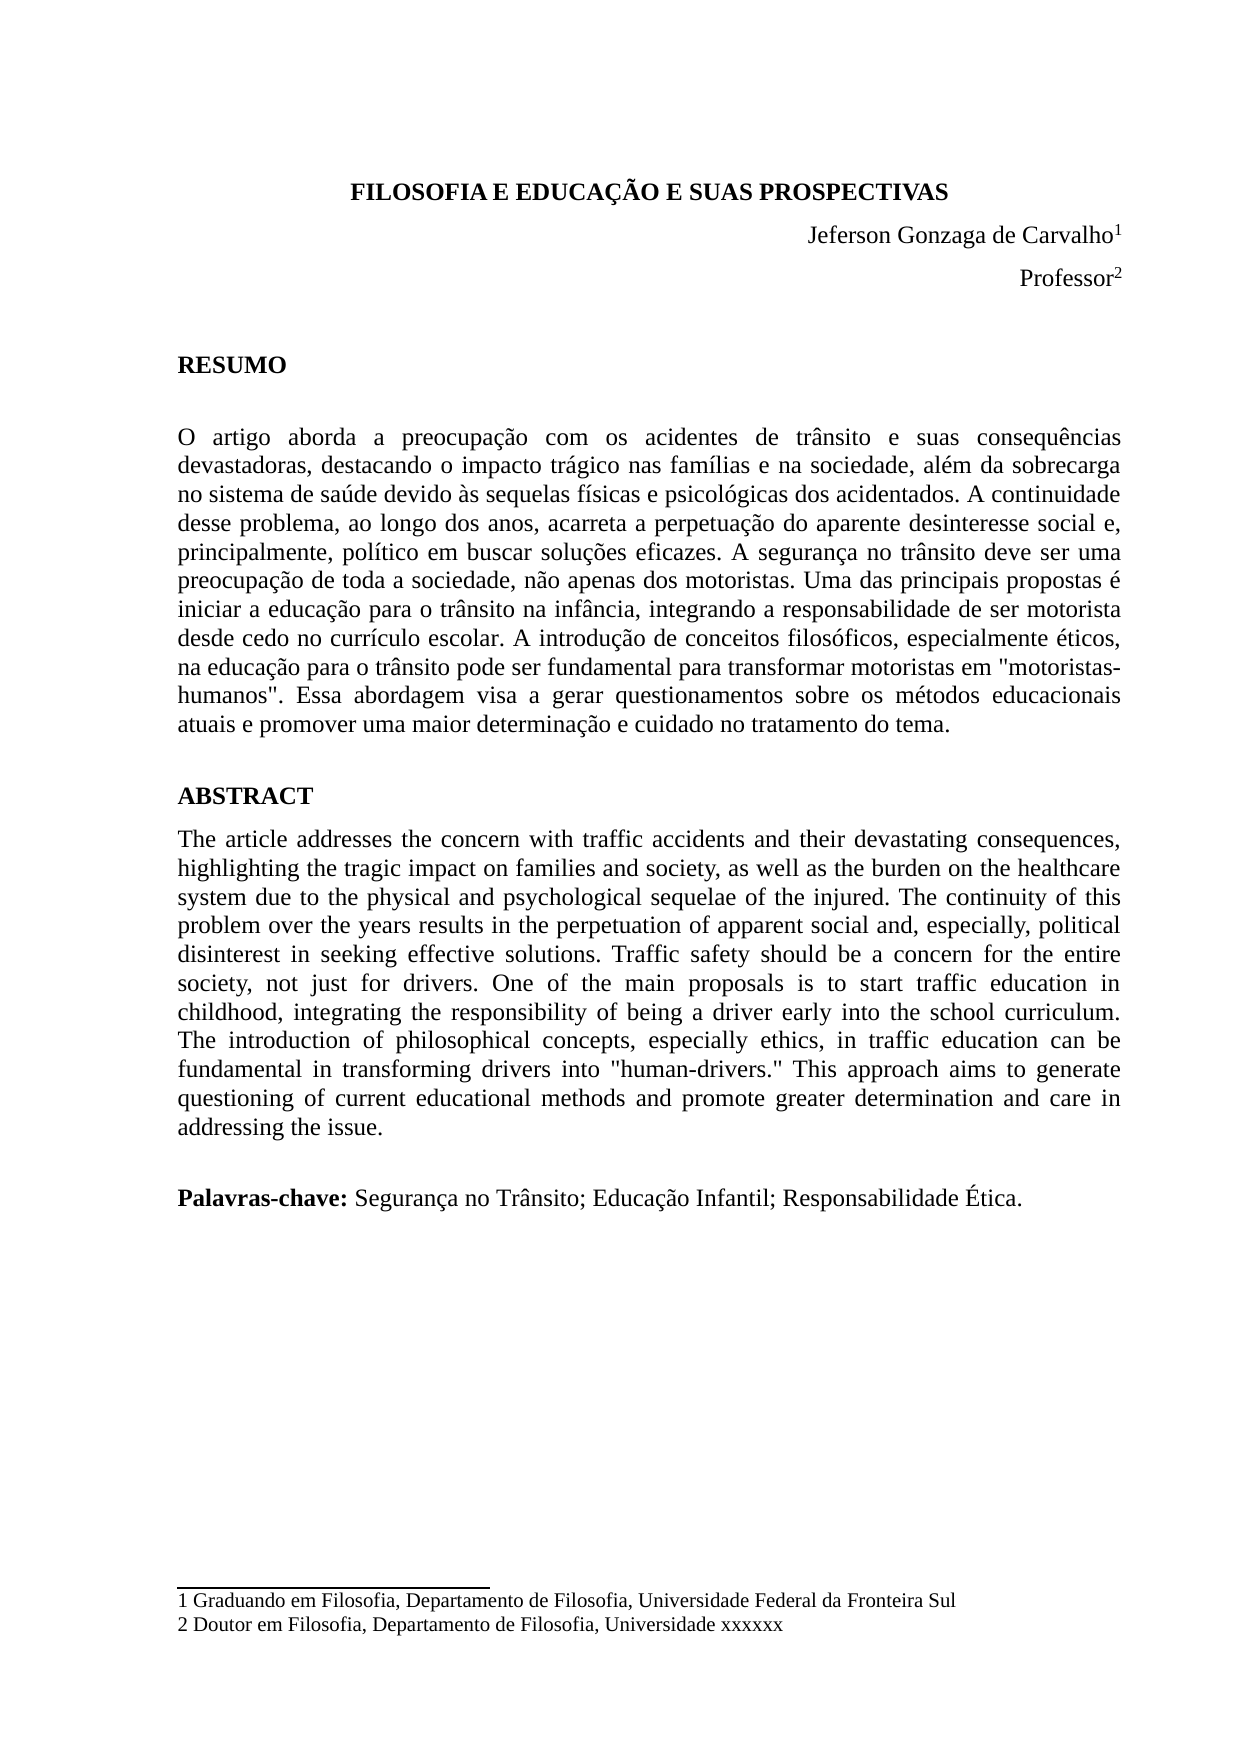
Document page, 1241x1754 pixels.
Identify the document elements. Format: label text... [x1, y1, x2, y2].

text FILOSOFIA E EDUCAÇÃO E SUAS PROSPECTIVAS [177, 177, 1122, 206]
text O artigo aborda a preocupação com os acidentes de trânsito e suas consequências devastadoras, destacando o impacto trágico nas famílias e na sociedade, além da sobrecarga no sistema de saúde devido às sequelas físicas e psicológicas dos acidentados. A continuidade desse problema, ao longo dos anos, acarreta a perpetuação do aparente desinteresse social e, principalmente, político em buscar soluções eficazes. A segurança no trânsito deve ser uma preocupação de toda a sociedade, não apenas dos motoristas. Uma das principais propostas é iniciar a educação para o trânsito na infância, integrando a responsabilidade de ser motorista desde cedo no currículo escolar. A introdução de conceitos filosóficos, especialmente éticos, na educação para o trânsito pode ser fundamental para transformar motoristas em "motoristas-humanos". Essa abordagem visa a gerar questionamentos sobre os métodos educacionais atuais e promover uma maior determinação e cuidado no tratamento do tema. [177, 422, 1122, 738]
text RESUMO [177, 350, 1122, 378]
text The article addresses the concern with traffic accidents and their devastating consequences, highlighting the tragic impact on families and society, as well as the burden on the healthcare system due to the physical and psychological sequelae of the injured. The continuity of this problem over the years results in the perpetuation of apparent social and, especially, political disinterest in seeking effective solutions. Traffic safety should be a concern for the entire society, not just for drivers. One of the main proposals is to start traffic education in childhood, integrating the responsibility of being a driver early into the school curriculum. The introduction of philosophical concepts, especially ethics, in traffic education can be fundamental in transforming drivers into "human-drivers." This approach aims to generate questioning of current educational methods and promote greater determination and care in addressing the issue. [177, 824, 1122, 1140]
text Palavras-chave: Segurança no Trânsito; Educação Infantil; Responsabilidade Ética. [177, 1183, 1122, 1212]
text Jeferson Gonzaga de Carvalho [177, 220, 1122, 249]
text Graduando em Filosofia, Departamento de Filosofia, Universidade Federal da Fronteira Sul [177, 1588, 1122, 1612]
text Professor [177, 263, 1122, 292]
text ABSTRACT [177, 781, 1122, 810]
text Doutor em Filosofia, Departamento de Filosofia, Universidade xxxxxx [177, 1612, 1122, 1636]
